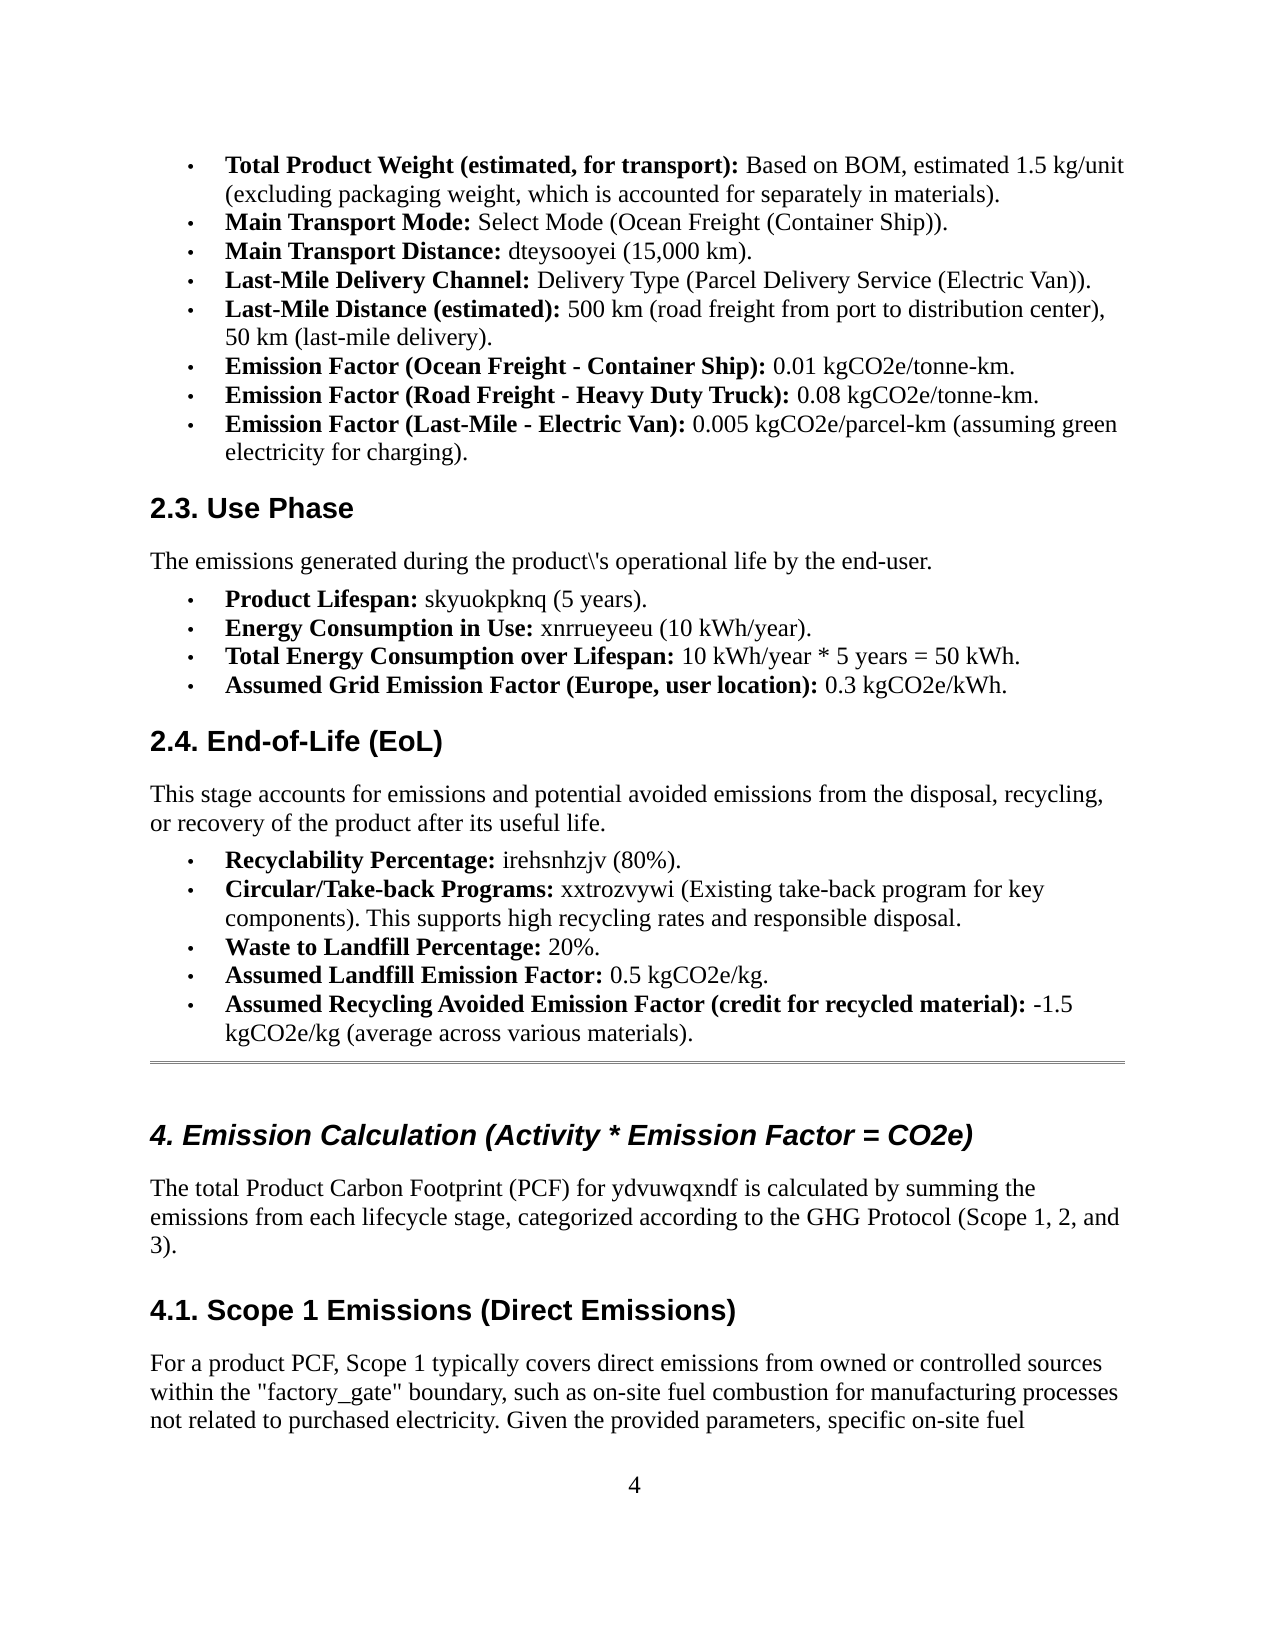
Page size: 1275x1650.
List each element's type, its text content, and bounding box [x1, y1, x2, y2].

list Last-Mile Delivery Channel: Delivery Type (Parcel Delivery Service (Electric Van)). [187, 265, 1125, 294]
subtitle 4. Emission Calculation (Activity * Emission Factor = CO2e) [150, 1118, 1125, 1151]
subtitle 2.4. End-of-Life (EoL) [150, 724, 1125, 757]
text The emissions generated during the product\'s operational life by the end-user. [150, 546, 1125, 575]
text The total Product Carbon Footprint (PCF) for ydvuwqxndf is calculated by summing the emissions from each lifecycle stage, categorized according to the GHG Protocol (Scope 1, 2, and 3). [150, 1173, 1125, 1259]
list Assumed Recycling Avoided Emission Factor (credit for recycled material): -1.5 kgCO2e/kg (average across various materials). [187, 989, 1125, 1047]
list Total Energy Consumption over Lifespan: 10 kWh/year * 5 years = 50 kWh. [187, 641, 1125, 670]
list Assumed Grid Emission Factor (Europe, user location): 0.3 kgCO2e/kWh. [187, 670, 1125, 699]
text For a product PCF, Scope 1 typically covers direct emissions from owned or controlled sources within the "factory_gate" boundary, such as on-site fuel combustion for manufacturing processes not related to purchased electricity. Given the provided parameters, specific on-site fuel [150, 1348, 1125, 1434]
list Assumed Landfill Emission Factor: 0.5 kgCO2e/kg. [187, 960, 1125, 989]
subtitle 2.3. Use Phase [150, 491, 1125, 525]
list Last-Mile Distance (estimated): 500 km (road freight from port to distribution center), 50 km (last-mile delivery). [187, 294, 1125, 351]
subtitle 4.1. Scope 1 Emissions (Direct Emissions) [150, 1293, 1125, 1327]
list Emission Factor (Last-Mile - Electric Van): 0.005 kgCO2e/parcel-km (assuming green electricity for charging). [187, 409, 1125, 466]
list Energy Consumption in Use: xnrrueyeeu (10 kWh/year). [187, 613, 1125, 641]
list Product Lifespan: skyuokpknq (5 years). [187, 584, 1125, 613]
list Circular/Take-back Programs: xxtrozvywi (Existing take-back program for key components). This supports high recycling rates and responsible disposal. [187, 874, 1125, 932]
text This stage accounts for emissions and potential avoided emissions from the disposal, recycling, or recovery of the product after its useful life. [150, 779, 1125, 836]
list Waste to Landfill Percentage: 20%. [187, 932, 1125, 960]
list Total Product Weight (estimated, for transport): Based on BOM, estimated 1.5 kg/unit (excluding packaging weight, which is accounted for separately in materials). [187, 150, 1125, 207]
list Main Transport Distance: dteysooyei (15,000 km). [187, 236, 1125, 265]
list Emission Factor (Road Freight - Heavy Duty Truck): 0.08 kgCO2e/tonne-km. [187, 380, 1125, 409]
list Emission Factor (Ocean Freight - Container Ship): 0.01 kgCO2e/tonne-km. [187, 351, 1125, 380]
list Recyclability Percentage: irehsnhzjv (80%). [187, 845, 1125, 874]
list Main Transport Mode: Select Mode (Ocean Freight (Container Ship)). [187, 207, 1125, 236]
